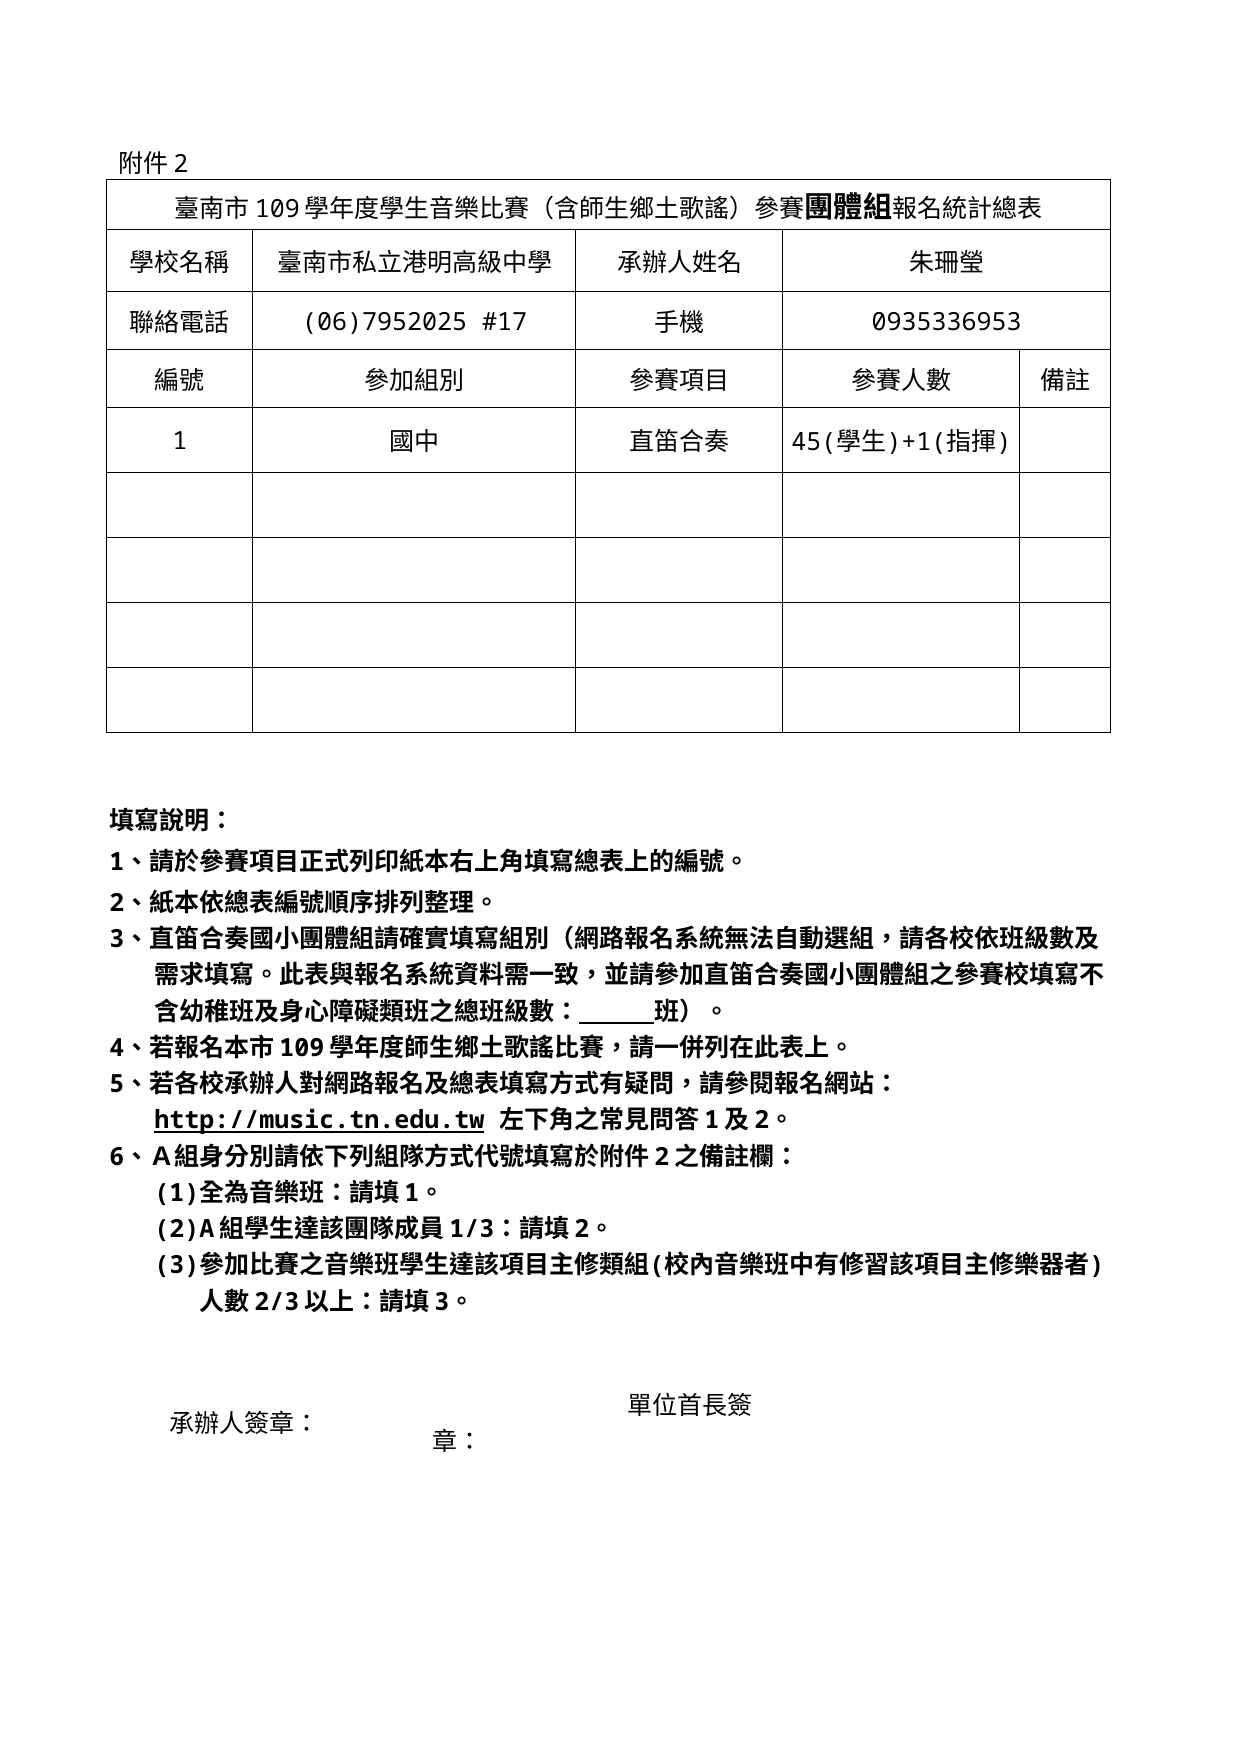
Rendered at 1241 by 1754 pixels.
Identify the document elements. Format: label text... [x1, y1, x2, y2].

table_cell 手機 [576, 292, 782, 349]
table_cell [783, 603, 1019, 667]
table_cell [783, 538, 1019, 602]
table_cell 學校名稱 [107, 230, 252, 291]
table_cell 參賽項目 [576, 350, 782, 407]
table_cell [1019, 1318, 1110, 1458]
table_cell 參賽人數 [783, 350, 1019, 407]
table_cell 編號 [107, 350, 252, 407]
table_cell [1020, 473, 1110, 537]
table_cell [107, 538, 252, 602]
table_cell [1019, 733, 1110, 837]
table_cell [783, 668, 1019, 732]
table_cell 45(學生)+1(指揮) [783, 408, 1019, 472]
table_cell [1020, 408, 1110, 472]
table_cell [253, 473, 575, 537]
table_cell [384, 1318, 429, 1458]
table_cell 承辦人姓名 [576, 230, 782, 291]
table_cell [1020, 538, 1110, 602]
table_cell 1 [107, 408, 252, 472]
table_cell 6、Ａ組身分別請依下列組隊方式代號填寫於附件2之備註欄： (1)全為音樂班：請填1。 (2)A組學生達該團隊成員1/3：請填2。 (3)參加比賽之音樂班學生達該項目主修類組(校內音樂班中有修習該項目主修樂器者) 人數2/3以上：請填3。 [106, 1136, 1110, 1317]
table_cell 1、請於參賽項目正式列印紙本右上角填寫總表上的編號。 [106, 837, 1110, 882]
table_cell 參加組別 [253, 350, 575, 407]
table_cell 臺南市私立港明高級中學 [253, 230, 575, 291]
table_cell 朱珊瑩 [783, 230, 1110, 291]
table_cell [576, 733, 783, 837]
table_cell [783, 733, 1019, 837]
table_cell [1020, 603, 1110, 667]
table_cell [783, 473, 1019, 537]
table_cell [253, 538, 575, 602]
text 附件2 [118, 143, 1122, 179]
table_cell 國中 [253, 408, 575, 472]
table_cell 填寫說明： [106, 733, 253, 837]
table_cell [384, 733, 576, 837]
table_cell [107, 473, 252, 537]
table_cell [253, 603, 575, 667]
table_cell 單位首長簽章： [429, 1318, 795, 1458]
table_cell 直笛合奏 [576, 408, 782, 472]
table_cell [795, 1318, 1019, 1458]
table_cell 承辦人簽章： [106, 1318, 384, 1458]
table_cell 備註 [1020, 350, 1110, 407]
table_header 臺南市109學年度學生音樂比賽（含師生鄉土歌謠）參賽團體組報名統計總表 [107, 180, 1110, 229]
table_cell (06)7952025 #17 [253, 292, 575, 349]
table_cell 聯絡電話 [107, 292, 252, 349]
table_cell 0935336953 [783, 292, 1110, 349]
table_cell [107, 668, 252, 732]
table_cell [1020, 668, 1110, 732]
table_cell [253, 733, 384, 837]
table_cell [576, 473, 782, 537]
table_cell [107, 603, 252, 667]
table_cell [576, 603, 782, 667]
table_cell [576, 668, 782, 732]
table_cell [576, 538, 782, 602]
table_cell 2、紙本依總表編號順序排列整理。 3、直笛合奏國小團體組請確實填寫組別（網路報名系統無法自動選組，請各校依班級數及 需求填寫。此表與報名系統資料需一致，並請參加直笛合奏國小團體組之參賽校填寫不 含幼稚班及身心障礙類班之總班級數： 班）。 4、若報名本市109學年度師生鄉土歌謠比賽，請一併列在此表上。 5、若各校承辦人對網路報名及總表填寫方式有疑問，請參閱報名網站： http://music.tn.edu.tw 左下角之常見問答1及2。 [106, 883, 1110, 1136]
table_cell [253, 668, 575, 732]
